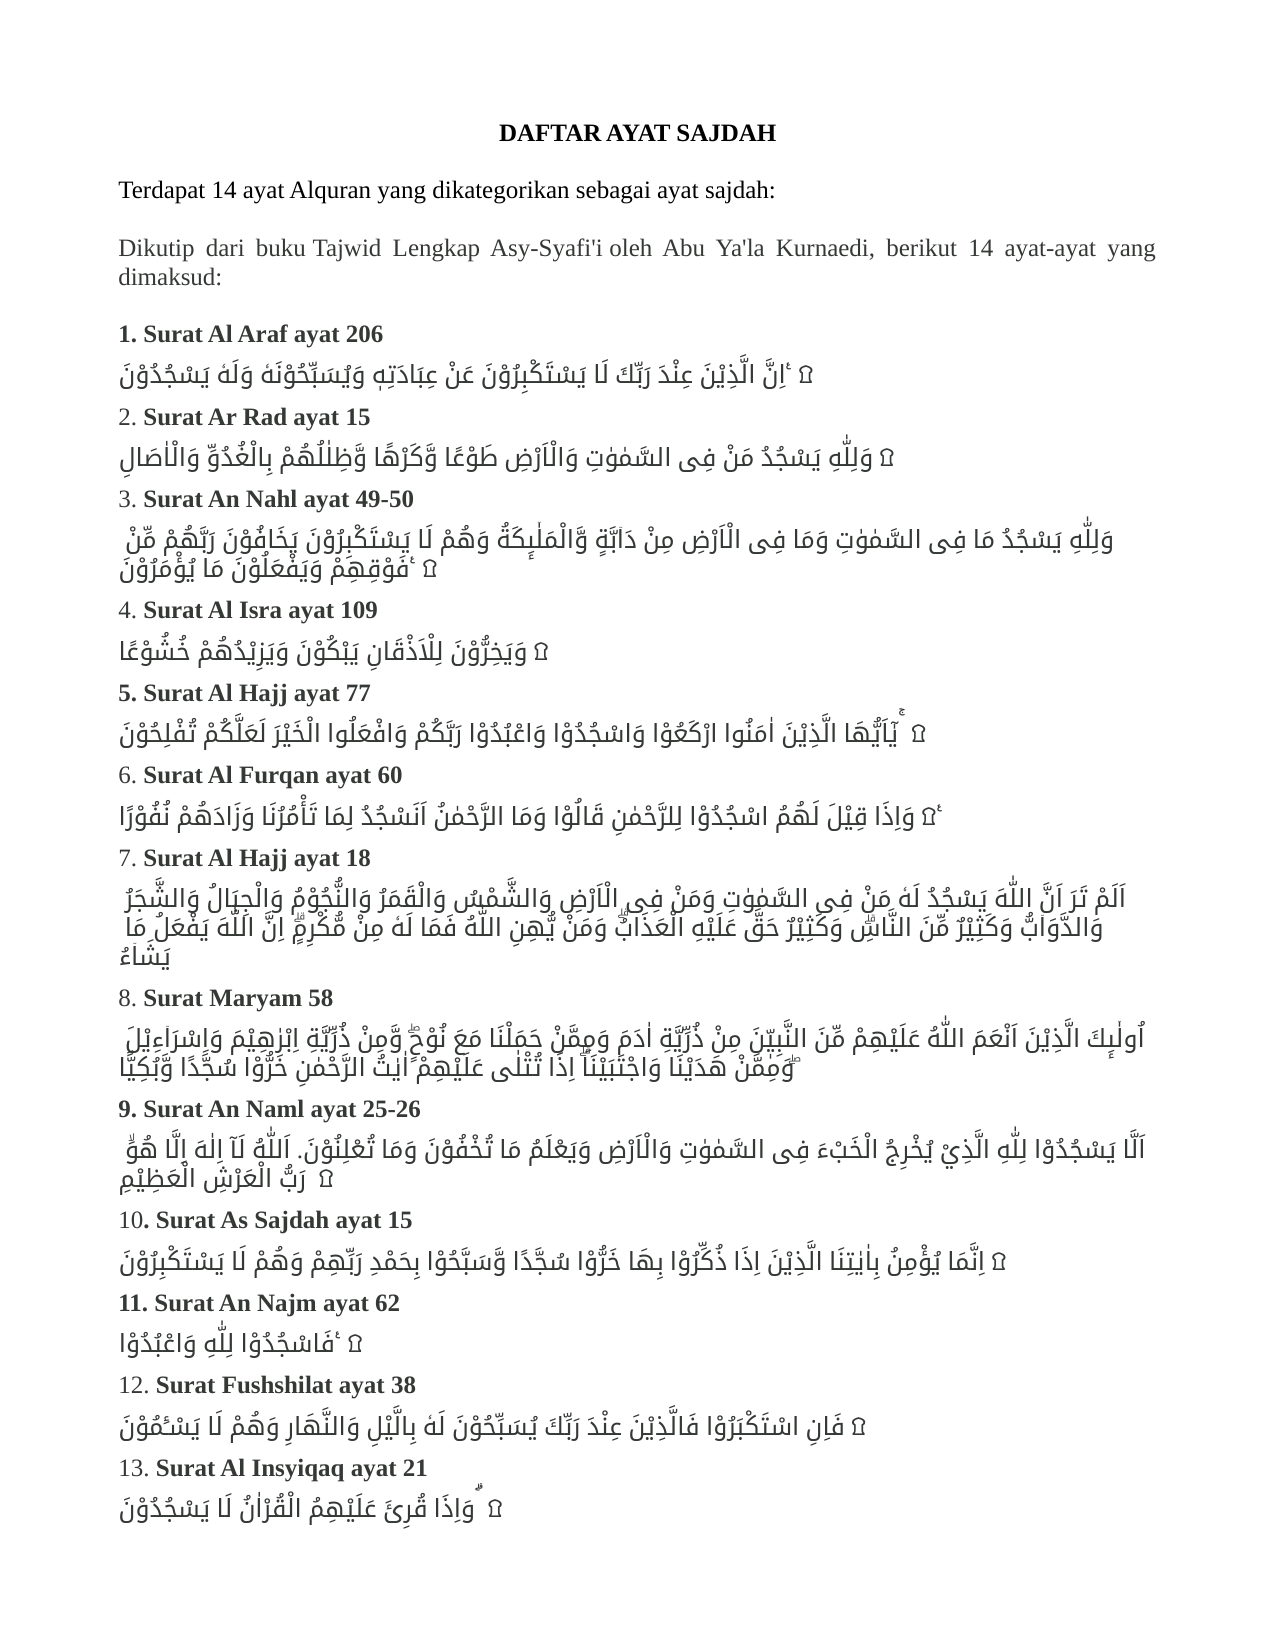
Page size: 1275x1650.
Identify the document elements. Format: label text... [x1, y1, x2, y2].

text 3. Surat An Nahl ayat 49-50 [118, 484, 1157, 513]
text 11. Surat An Najm ayat 62 [118, 1288, 1157, 1317]
text اَلَمْ تَرَ اَنَّ اللّٰهَ يَسْجُدُ لَهٗ مَنْ فِى السَّمٰوٰتِ وَمَنْ فِى الْاَرْضِ وَالشَّمْسُ وَالْقَمَرُ وَالنُّجُوْمُ وَالْجِبَالُ وَالشَّجَرُ وَالدَّوَاۤبُّ وَكَثِيْرٌ مِّنَ النَّاسِۗ وَكَثِيْرٌ حَقَّ عَلَيْهِ الْعَذَابُۗ وَمَنْ يُّهِنِ اللّٰهُ فَمَا لَهٗ مِنْ مُّكْرِمٍۗ اِنَّ اللّٰهَ يَفْعَلُ مَا يَشَاۤءُ [118, 884, 1157, 971]
text 7. Surat Al Hajj ayat 18 [118, 843, 1157, 872]
text يٰٓاَيُّهَا الَّذِيْنَ اٰمَنُوا ارْكَعُوْا وَاسْجُدُوْا وَاعْبُدُوْا رَبَّكُمْ وَافْعَلُوا الْخَيْرَ لَعَلَّكُمْ تُفْلِحُوْنَ ۚ ۩ [118, 719, 1157, 748]
text 12. Surat Fushshilat ayat 38 [118, 1371, 1157, 1399]
text فَاسْجُدُوْا لِلّٰهِ وَاعْبُدُوْا ࣖ ۩ [118, 1329, 1157, 1358]
text اُولٰۤىِٕكَ الَّذِيْنَ اَنْعَمَ اللّٰهُ عَلَيْهِمْ مِّنَ النَّبِيّٖنَ مِنْ ذُرِّيَّةِ اٰدَمَ وَمِمَّنْ حَمَلْنَا مَعَ نُوْحٍۖ وَّمِنْ ذُرِّيَّةِ اِبْرٰهِيْمَ وَاِسْرَاۤءِيْلَ ۖوَمِمَّنْ هَدَيْنَا وَاجْتَبَيْنَاۗ اِذَا تُتْلٰى عَلَيْهِمْ اٰيٰتُ الرَّحْمٰنِ خَرُّوْا سُجَّدًا وَّبُكِيًّا [118, 1024, 1157, 1082]
text 4. Surat Al Isra ayat 109 [118, 596, 1157, 624]
text فَاِنِ اسْتَكْبَرُوْا فَالَّذِيْنَ عِنْدَ رَبِّكَ يُسَبِّحُوْنَ لَهٗ بِالَّيْلِ وَالنَّهَارِ وَهُمْ لَا يَسْـَٔمُوْنَ ۩ [118, 1412, 1157, 1441]
text DAFTAR AYAT SAJDAH [118, 118, 1157, 147]
text 10. Surat As Sajdah ayat 15 [118, 1206, 1157, 1234]
text اِنَّ الَّذِيْنَ عِنْدَ رَبِّكَ لَا يَسْتَكْبِرُوْنَ عَنْ عِبَادَتِهٖ وَيُسَبِّحُوْنَهٗ وَلَهٗ يَسْجُدُوْنَ ࣖ ۩ [118, 361, 1157, 389]
text اَلَّا يَسْجُدُوْا لِلّٰهِ الَّذِيْ يُخْرِجُ الْخَبْءَ فِى السَّمٰوٰتِ وَالْاَرْضِ وَيَعْلَمُ مَا تُخْفُوْنَ وَمَا تُعْلِنُوْنَ. اَللّٰهُ لَآ اِلٰهَ اِلَّا هُوَۙ رَبُّ الْعَرْشِ الْعَظِيْمِ ۩ [118, 1136, 1157, 1193]
text وَاِذَا قُرِئَ عَلَيْهِمُ الْقُرْاٰنُ لَا يَسْجُدُوْنَ ۗ ۩ [118, 1494, 1157, 1523]
text وَلِلّٰهِ يَسْجُدُ مَنْ فِى السَّمٰوٰتِ وَالْاَرْضِ طَوْعًا وَّكَرْهًا وَّظِلٰلُهُمْ بِالْغُدُوِّ وَالْاٰصَالِ ۩ [118, 443, 1157, 472]
text 13. Surat Al Insyiqaq ayat 21 [118, 1453, 1157, 1482]
text وَاِذَا قِيْلَ لَهُمُ اسْجُدُوْا لِلرَّحْمٰنِ قَالُوْا وَمَا الرَّحْمٰنُ اَنَسْجُدُ لِمَا تَأْمُرُنَا وَزَادَهُمْ نُفُوْرًا ۩ ࣖ [118, 802, 1157, 831]
text 6. Surat Al Furqan ayat 60 [118, 761, 1157, 789]
text وَلِلّٰهِ يَسْجُدُ مَا فِى السَّمٰوٰتِ وَمَا فِى الْاَرْضِ مِنْ دَاۤبَّةٍ وَّالْمَلٰۤىِٕكَةُ وَهُمْ لَا يَسْتَكْبِرُوْنَ يَخَافُوْنَ رَبَّهُمْ مِّنْ فَوْقِهِمْ وَيَفْعَلُوْنَ مَا يُؤْمَرُوْنَ ࣖ ۩ [118, 526, 1157, 583]
text Dikutip dari buku Tajwid Lengkap Asy-Syafi'i oleh Abu Ya'la Kurnaedi, berikut 14 ayat-ayat yang dimaksud: [118, 233, 1157, 291]
text وَيَخِرُّوْنَ لِلْاَذْقَانِ يَبْكُوْنَ وَيَزِيْدُهُمْ خُشُوْعًا ۩ [118, 637, 1157, 666]
text Terdapat 14 ayat Alquran yang dikategorikan sebagai ayat sajdah: [118, 176, 1157, 204]
text 5. Surat Al Hajj ayat 77 [118, 678, 1157, 707]
text 2. Surat Ar Rad ayat 15 [118, 402, 1157, 431]
text 9. Surat An Naml ayat 25-26 [118, 1094, 1157, 1123]
text 8. Surat Maryam 58 [118, 983, 1157, 1012]
text اِنَّمَا يُؤْمِنُ بِاٰيٰتِنَا الَّذِيْنَ اِذَا ذُكِّرُوْا بِهَا خَرُّوْا سُجَّدًا وَّسَبَّحُوْا بِحَمْدِ رَبِّهِمْ وَهُمْ لَا يَسْتَكْبِرُوْنَ ۩ [118, 1247, 1157, 1276]
text 1. Surat Al Araf ayat 206 [118, 319, 1157, 348]
